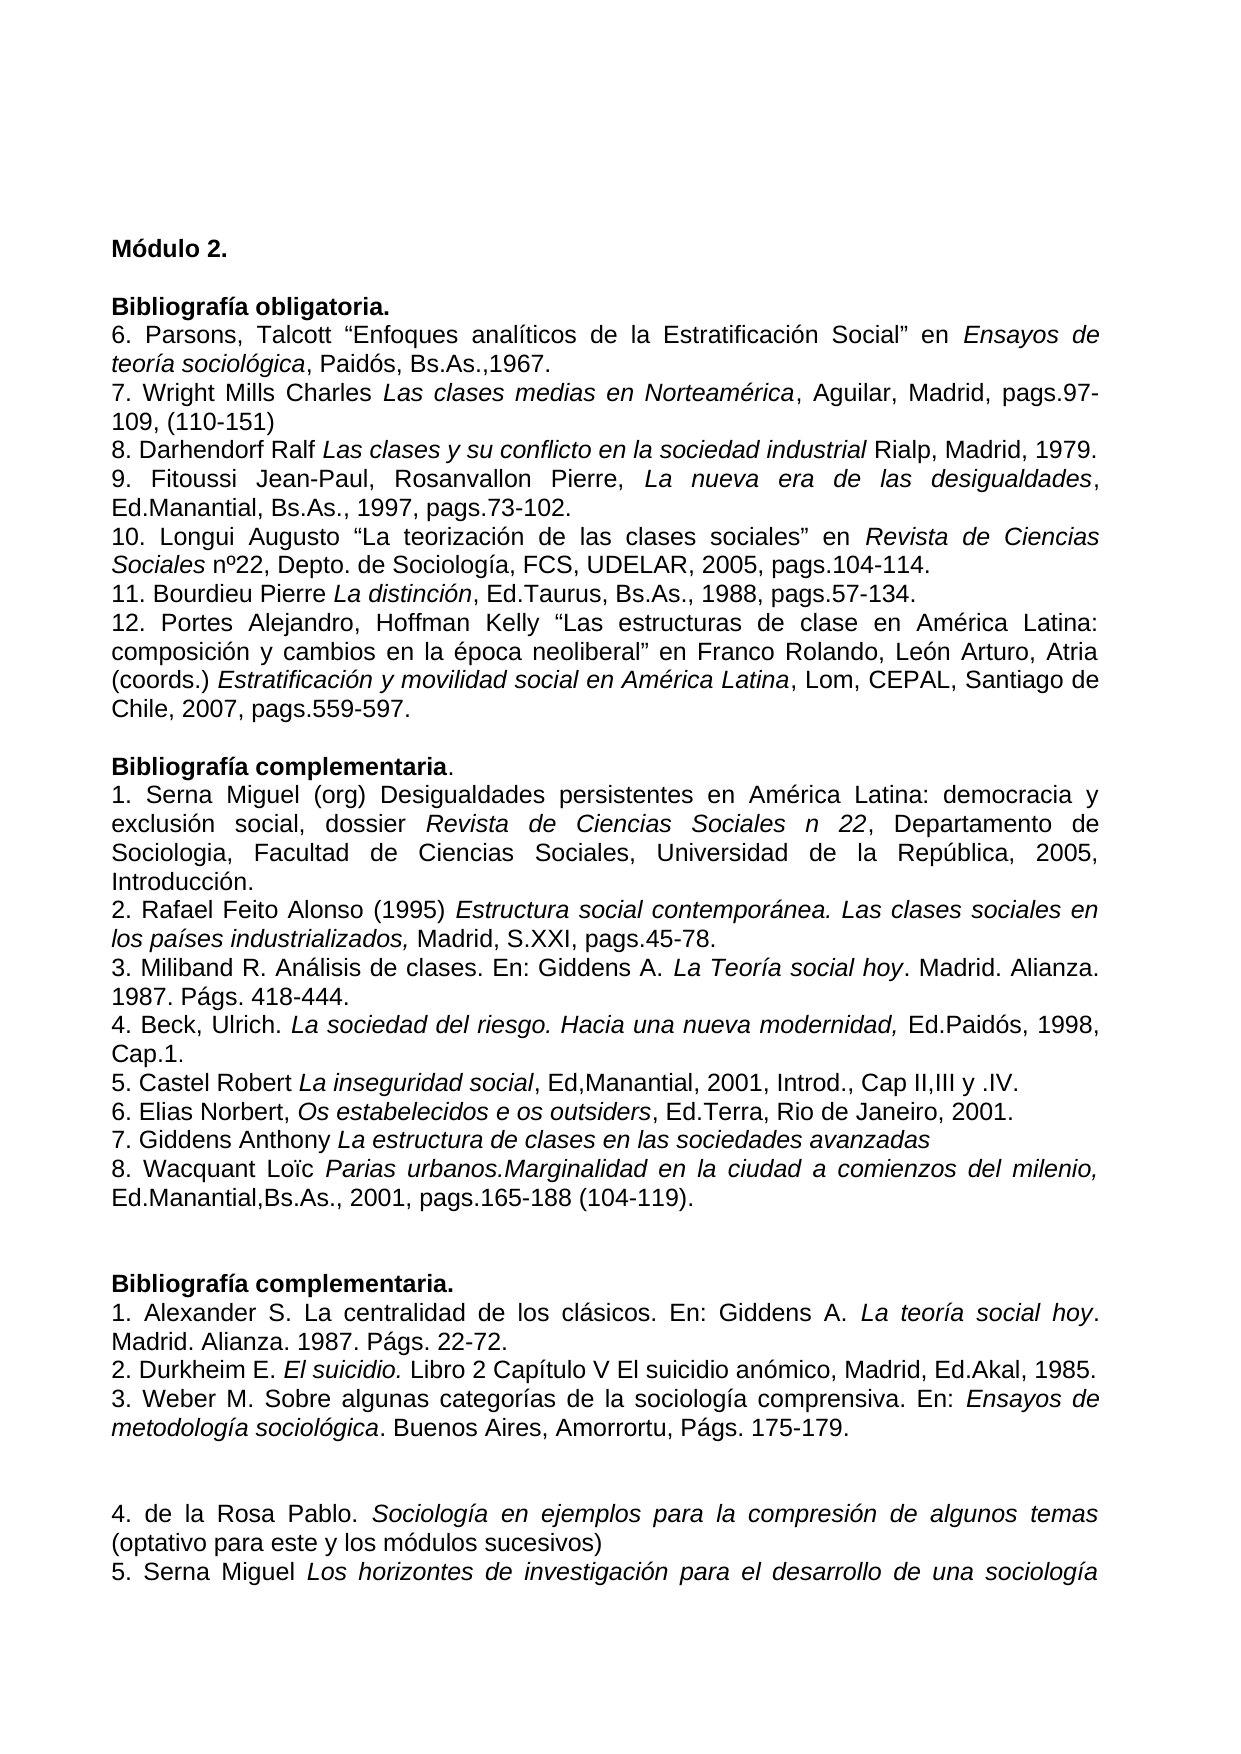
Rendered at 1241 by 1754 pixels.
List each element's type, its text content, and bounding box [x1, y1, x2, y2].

table_cell Módulo 2. Bibliografía obligatoria. 6. Parsons, Talcott “Enfoques analíticos de la Estratificación Social” en Ensayos de teoría sociológica, Paidós, Bs.As.,1967. 7. Wright Mills Charles Las clases medias en Norteamérica, Aguilar, Madrid, pags.97-109, (110-151) 8. Darhendorf Ralf Las clases y su conflicto en la sociedad industrial Rialp, Madrid, 1979. 9. Fitoussi Jean-Paul, Rosanvallon Pierre, La nueva era de las desigualdades, Ed.Manantial, Bs.As., 1997, pags.73-102. 10. Longui Augusto “La teorización de las clases sociales” en Revista de Ciencias Sociales nº22, Depto. de Sociología, FCS, UDELAR, 2005, pags.104-114. 11. Bourdieu Pierre La distinción, Ed.Taurus, Bs.As., 1988, pags.57-134. 12. Portes Alejandro, Hoffman Kelly “Las estructuras de clase en América Latina: composición y cambios en la época neoliberal” en Franco Rolando, León Arturo, Atria (coords.) Estratificación y movilidad social en América Latina, Lom, CEPAL, Santiago de Chile, 2007, pags.559-597. Bibliografía complementaria. 1. Serna Miguel (org) Desigualdades persistentes en América Latina: democracia y exclusión social, dossier Revista de Ciencias Sociales n 22, Departamento de Sociologia, Facultad de Ciencias Sociales, Universidad de la República, 2005, Introducción. 2. Rafael Feito Alonso (1995) Estructura social contemporánea. Las clases sociales en los países industrializados, Madrid, S.XXI, pags.45-78. 3. Miliband R. Análisis de clases. En: Giddens A. La Teoría social hoy. Madrid. Alianza. 1987. Págs. 418-444. 4. Beck, Ulrich. La sociedad del riesgo. Hacia una nueva modernidad, Ed.Paidós, 1998, Cap.1. 5. Castel Robert La inseguridad social, Ed,Manantial, 2001, Introd., Cap II,III y .IV. 6. Elias Norbert, Os estabelecidos e os outsiders, Ed.Terra, Rio de Janeiro, 2001. 7. Giddens Anthony La estructura de clases en las sociedades avanzadas 8. Wacquant Loïc Parias urbanos.Marginalidad en la ciudad a comienzos del milenio, Ed.Manantial,Bs.As., 2001, pags.165-188 (104-119). Bibliografía complementaria. 1. Alexander S. La centralidad de los clásicos. En: Giddens A. La teoría social hoy. Madrid. Alianza. 1987. Págs. 22-72. 2. Durkheim E. El suicidio. Libro 2 Capítulo V El suicidio anómico, Madrid, Ed.Akal, 1985. 3. Weber M. Sobre algunas categorías de la sociología comprensiva. En: Ensayos de metodología sociológica. Buenos Aires, Amorrortu, Págs. 175-179. 4. de la Rosa Pablo. Sociología en ejemplos para la compresión de algunos temas (optativo para este y los módulos sucesivos) 5. Serna Miguel Los horizontes de investigación para el desarrollo de una sociología [100, 148, 1111, 1585]
